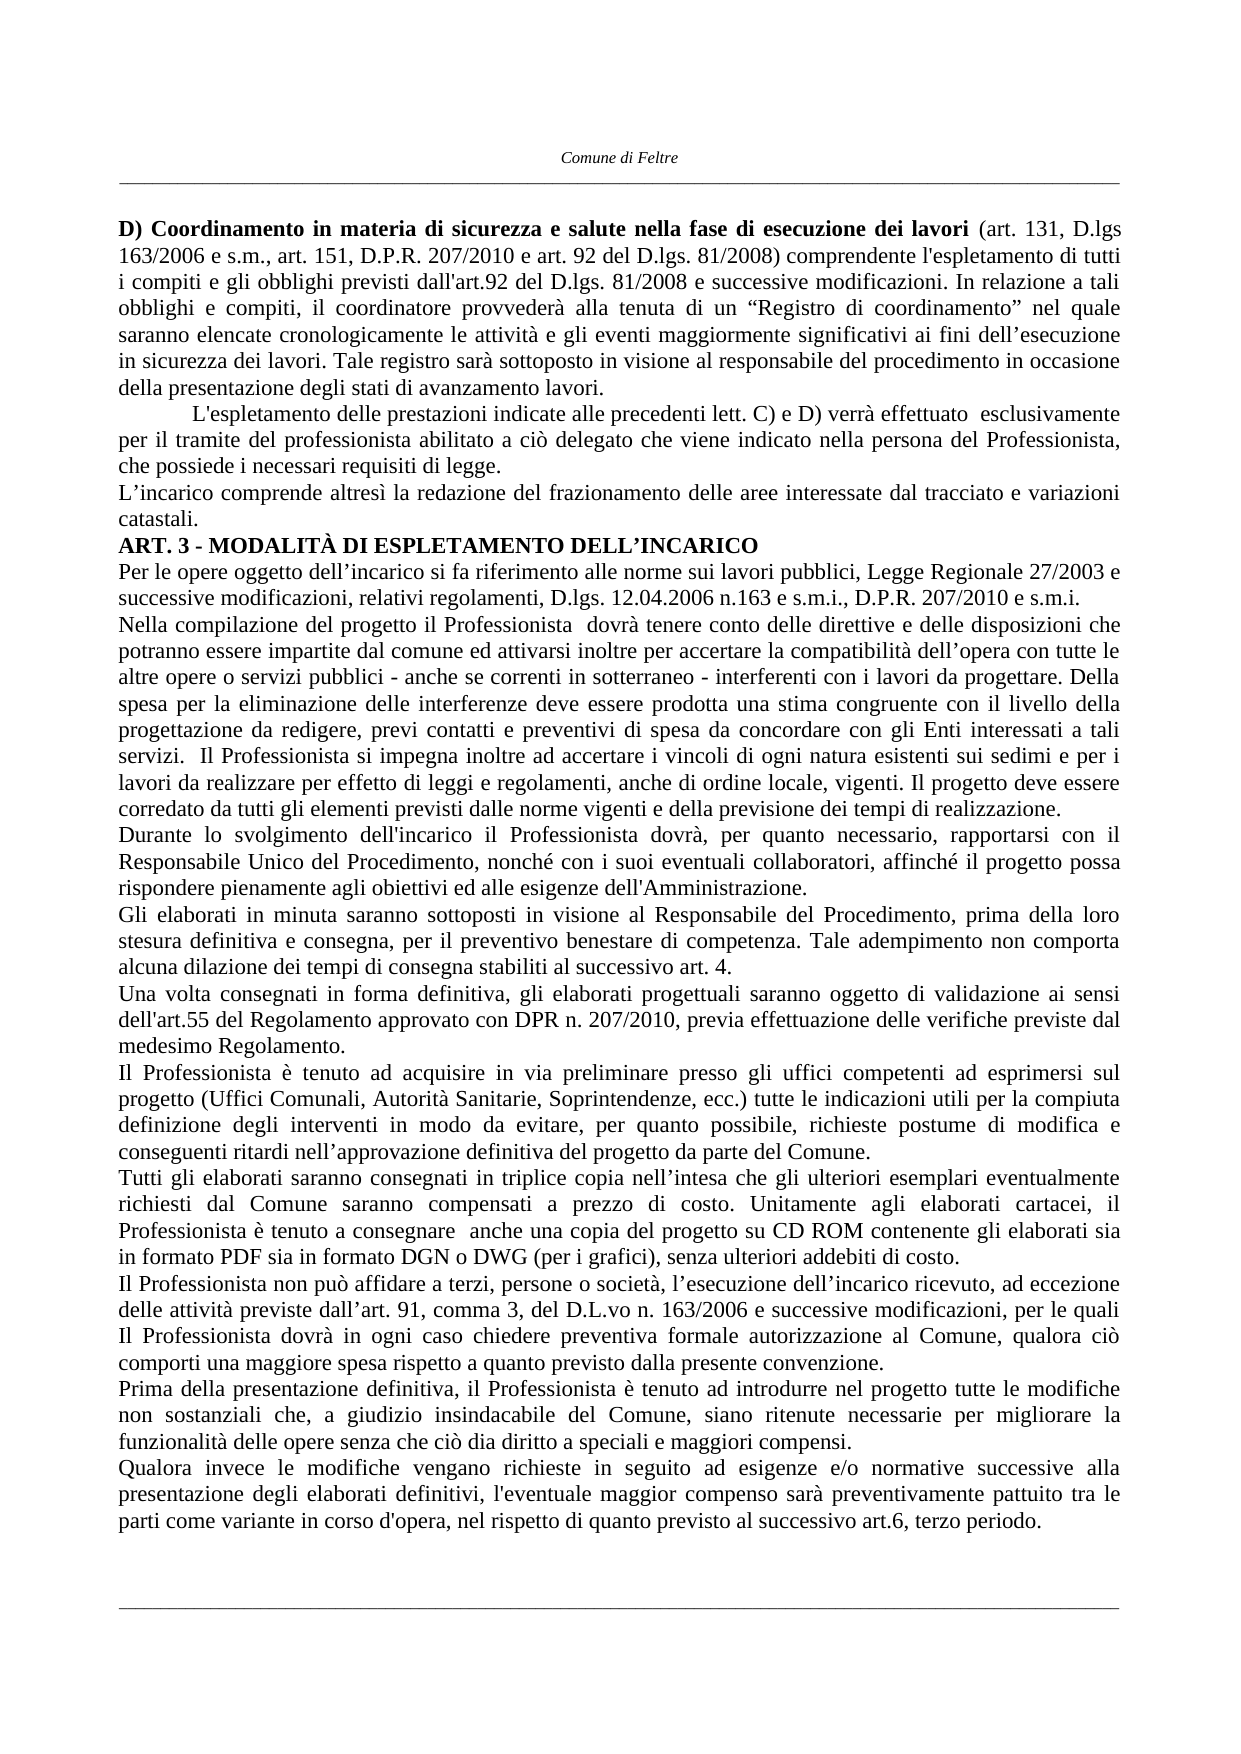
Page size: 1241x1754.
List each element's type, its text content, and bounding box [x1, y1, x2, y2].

text D) Coordinamento in materia di sicurezza e salute nella fase di esecuzione dei lavori (art. 131, D.lgs 163/2006 e s.m., art. 151, D.P.R. 207/2010 e art. 92 del D.lgs. 81/2008) comprendente l'espletamento di tutti i compiti e gli obblighi previsti dall'art.92 del D.lgs. 81/2008 e successive modificazioni. In relazione a tali obblighi e compiti, il coordinatore provvederà alla tenuta di un “Registro di coordinamento” nel quale saranno elencate cronologicamente le attività e gli eventi maggiormente significativi ai fini dell’esecuzione in sicurezza dei lavori. Tale registro sarà sottoposto in visione al responsabile del procedimento in occasione della presentazione degli stati di avanzamento lavori. [118, 215, 1122, 400]
text L'espletamento delle prestazioni indicate alle precedenti lett. C) e D) verrà effettuato esclusivamente per il tramite del professionista abilitato a ciò delegato che viene indicato nella persona del Professionista, che possiede i necessari requisiti di legge. [118, 400, 1122, 479]
text Il Professionista è tenuto ad acquisire in via preliminare presso gli uffici competenti ad esprimersi sul progetto (Uffici Comunali, Autorità Sanitarie, Soprintendenze, ecc.) tutte le indicazioni utili per la compiuta definizione degli interventi in modo da evitare, per quanto possibile, richieste postume di modifica e conseguenti ritardi nell’approvazione definitiva del progetto da parte del Comune. [118, 1059, 1122, 1164]
text Durante lo svolgimento dell'incarico il Professionista dovrà, per quanto necessario, rapportarsi con il Responsabile Unico del Procedimento, nonché con i suoi eventuali collaboratori, affinché il progetto possa rispondere pienamente agli obiettivi ed alle esigenze dell'Amministrazione. [118, 822, 1122, 901]
text Gli elaborati in minuta saranno sottoposti in visione al Responsabile del Procedimento, prima della loro stesura definitiva e consegna, per il preventivo benestare di competenza. Tale adempimento non comporta alcuna dilazione dei tempi di consegna stabiliti al successivo art. 4. [118, 901, 1122, 980]
subtitle ART. 3 - MODALITÀ DI ESPLETAMENTO DELL’INCARICO [118, 532, 1122, 558]
text Il Professionista non può affidare a terzi, persone o società, l’esecuzione dell’incarico ricevuto, ad eccezione delle attività previste dall’art. 91, comma 3, del D.L.vo n. 163/2006 e successive modificazioni, per le quali Il Professionista dovrà in ogni caso chiedere preventiva formale autorizzazione al Comune, qualora ciò comporti una maggiore spesa rispetto a quanto previsto dalla presente convenzione. [118, 1269, 1122, 1375]
text Una volta consegnati in forma definitiva, gli elaborati progettuali saranno oggetto di validazione ai sensi dell'art.55 del Regolamento approvato con DPR n. 207/2010, previa effettuazione delle verifiche previste dal medesimo Regolamento. [118, 980, 1122, 1059]
text Per le opere oggetto dell’incarico si fa riferimento alle norme sui lavori pubblici, Legge Regionale 27/2003 e successive modificazioni, relativi regolamenti, D.lgs. 12.04.2006 n.163 e s.m.i., D.P.R. 207/2010 e s.m.i. [118, 558, 1122, 611]
text Qualora invece le modifiche vengano richieste in seguito ad esigenze e/o normative successive alla presentazione degli elaborati definitivi, l'eventuale maggior compenso sarà preventivamente pattuito tra le parti come variante in corso d'opera, nel rispetto di quanto previsto al successivo art.6, terzo periodo. [118, 1454, 1122, 1533]
text Tutti gli elaborati saranno consegnati in triplice copia nell’intesa che gli ulteriori esemplari eventualmente richiesti dal Comune saranno compensati a prezzo di costo. Unitamente agli elaborati cartacei, il Professionista è tenuto a consegnare anche una copia del progetto su CD ROM contenente gli elaborati sia in formato PDF sia in formato DGN o DWG (per i grafici), senza ulteriori addebiti di costo. [118, 1164, 1122, 1269]
text Prima della presentazione definitiva, il Professionista è tenuto ad introdurre nel progetto tutte le modifiche non sostanziali che, a giudizio insindacabile del Comune, siano ritenute necessarie per migliorare la funzionalità delle opere senza che ciò dia diritto a speciali e maggiori compensi. [118, 1375, 1122, 1454]
text Nella compilazione del progetto il Professionista dovrà tenere conto delle direttive e delle disposizioni che potranno essere impartite dal comune ed attivarsi inoltre per accertare la compatibilità dell’opera con tutte le altre opere o servizi pubblici - anche se correnti in sotterraneo - interferenti con i lavori da progettare. Della spesa per la eliminazione delle interferenze deve essere prodotta una stima congruente con il livello della progettazione da redigere, previ contatti e preventivi di spesa da concordare con gli Enti interessati a tali servizi. Il Professionista si impegna inoltre ad accertare i vincoli di ogni natura esistenti sui sedimi e per i lavori da realizzare per effetto di leggi e regolamenti, anche di ordine locale, vigenti. Il progetto deve essere corredato da tutti gli elementi previsti dalle norme vigenti e della previsione dei tempi di realizzazione. [118, 611, 1122, 822]
text L’incarico comprende altresì la redazione del frazionamento delle aree interessate dal tracciato e variazioni catastali. [118, 479, 1122, 532]
